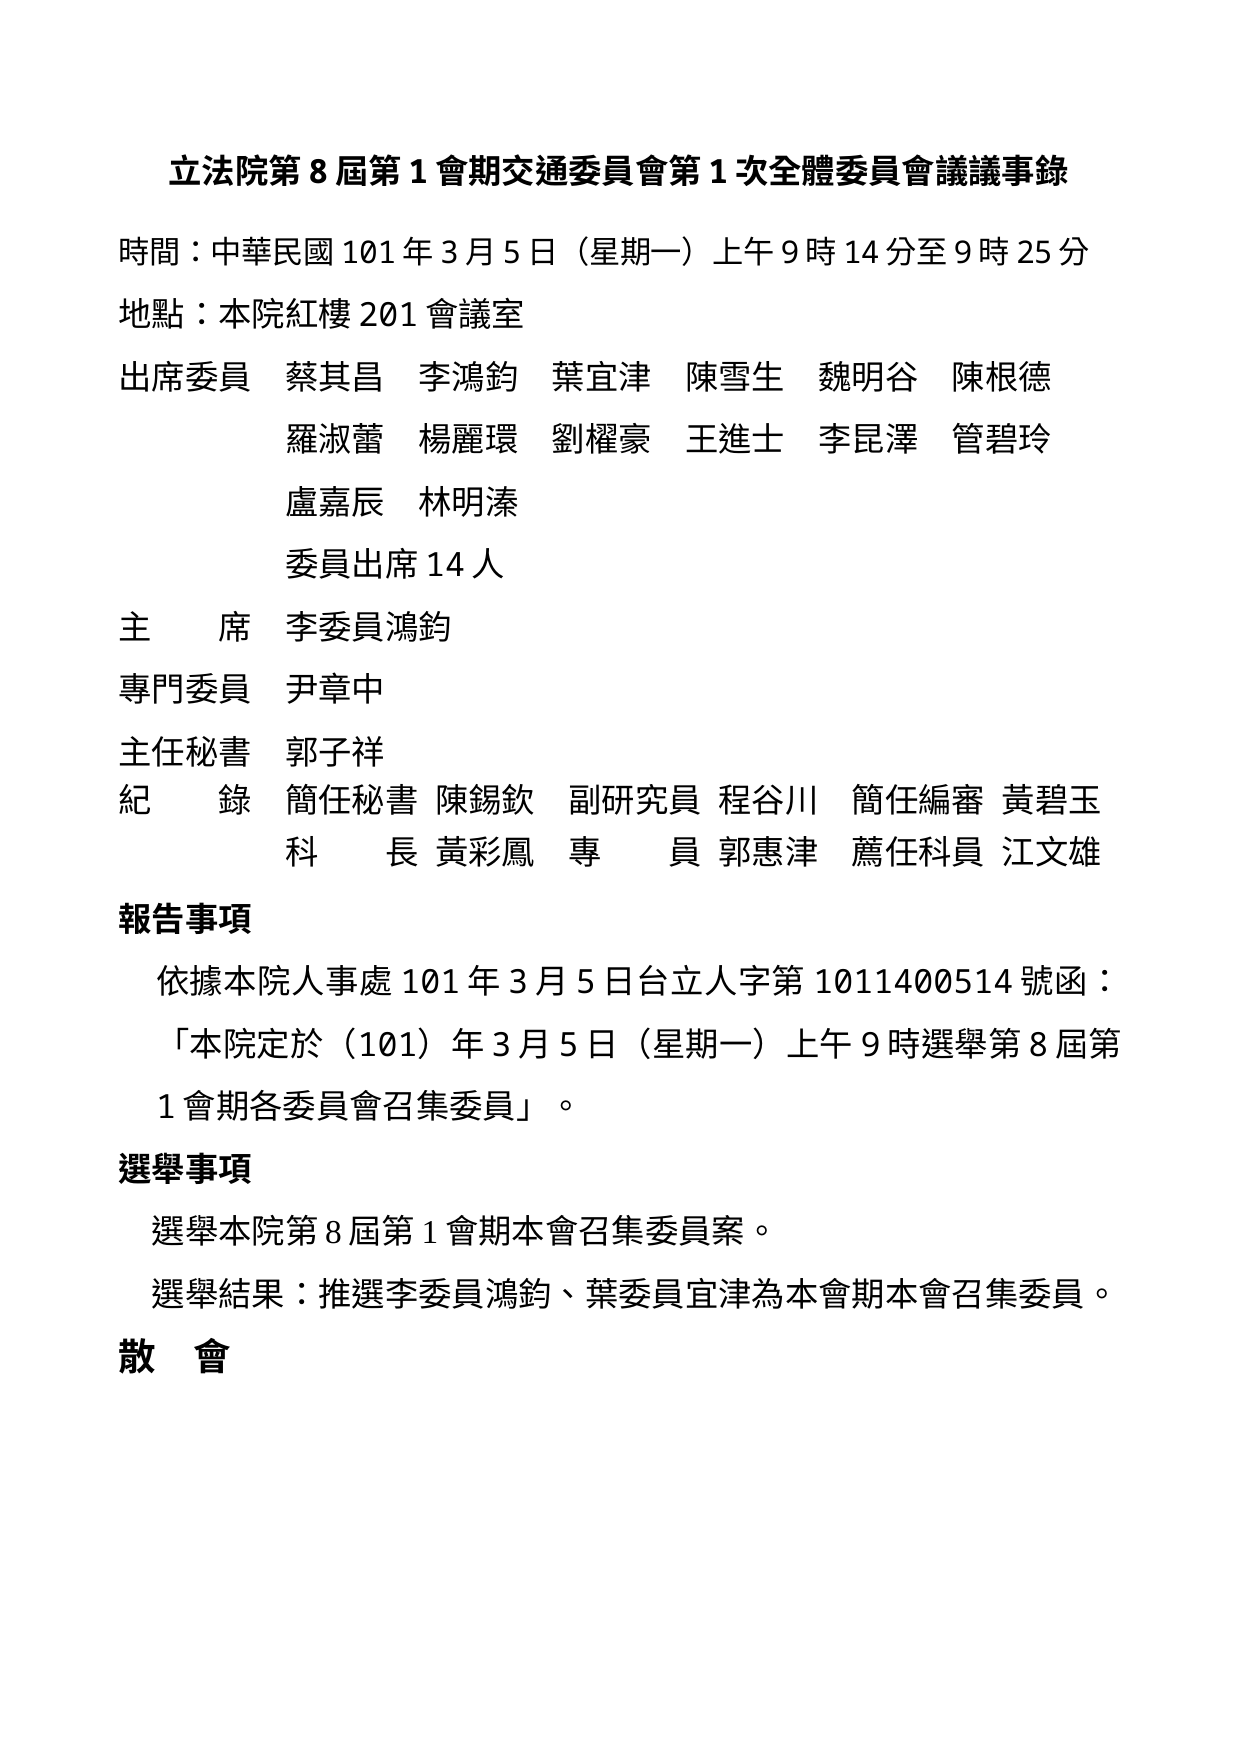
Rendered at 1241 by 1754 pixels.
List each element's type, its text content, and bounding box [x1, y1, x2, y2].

text 主 席 李委員鴻鈞 [118, 583, 1122, 646]
text 報告事項 [118, 875, 1122, 937]
text 羅淑蕾 楊麗環 劉櫂豪 王進士 李昆澤 管碧玲 [285, 396, 1122, 458]
text 紀 錄 簡任秘書 陳錫欽 副研究員 程谷川 簡任編審 黃碧玉 [118, 771, 1122, 823]
text 立法院第8屆第1會期交通委員會第1次全體委員會議議事錄 [118, 127, 1122, 189]
text 選舉結果：推選李委員鴻鈞、葉委員宜津為本會期本會召集委員。 [152, 1250, 1122, 1312]
text 專門委員 尹章中 [118, 646, 1122, 708]
text 出席委員 蔡其昌 李鴻鈞 葉宜津 陳雪生 魏明谷 陳根德 [118, 333, 1122, 396]
text 委員出席14人 [285, 521, 1122, 583]
text 時間：中華民國101年3月5日（星期一）上午9時14分至9時25分 [118, 208, 1122, 271]
text 選舉事項 [118, 1125, 1122, 1187]
text 散 會 [118, 1312, 1122, 1375]
text 選舉本院第8屆第1會期本會召集委員案。 [118, 1187, 1122, 1250]
text 盧嘉辰 林明溱 [285, 458, 1122, 521]
text 地點：本院紅樓201會議室 [118, 271, 1122, 333]
text 科 長 黃彩鳳 專 員 郭惠津 薦任科員 江文雄 [285, 823, 1122, 875]
text 主任秘書 郭子祥 [118, 708, 1122, 771]
text 依據本院人事處101年3月5日台立人字第1011400514號函：「本院定於（101）年3月5日（星期一）上午9時選舉第8屆第1會期各委員會召集委員」。 [156, 937, 1122, 1125]
